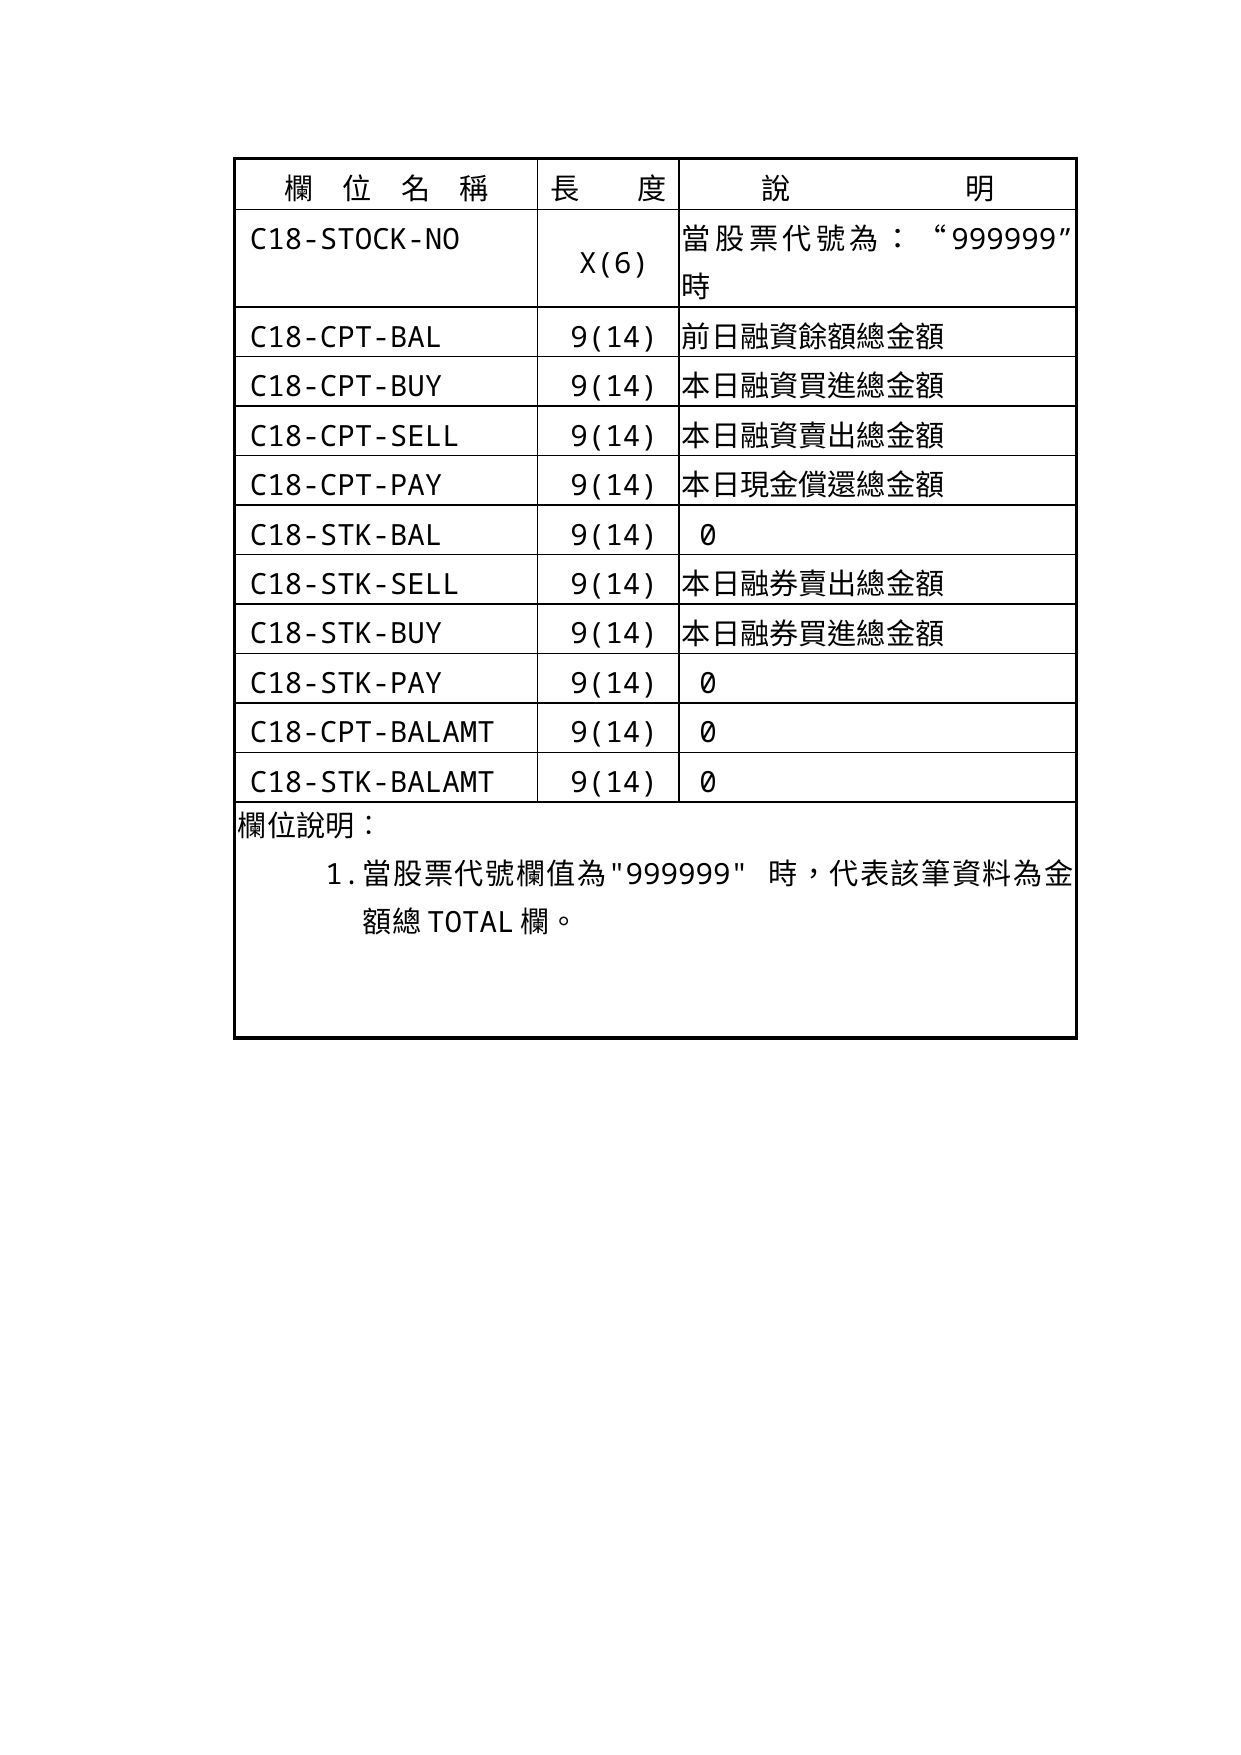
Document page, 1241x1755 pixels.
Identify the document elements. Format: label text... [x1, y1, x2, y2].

table_cell 9(14) [538, 654, 678, 702]
table_cell 本日融資買進總金額 [680, 357, 1075, 405]
table_cell C18-STOCK-NO [236, 210, 537, 306]
table_cell C18-STK-BALAMT [236, 753, 537, 801]
table_cell C18-CPT-BALAMT [236, 704, 537, 751]
table_header 欄 位 名 稱 [236, 160, 537, 209]
table_cell 本日融券買進總金額 [680, 605, 1075, 652]
table_cell 9(14) [538, 407, 678, 454]
table_cell 當股票代號為：“999999” 時 [680, 210, 1075, 306]
table_cell C18-CPT-BUY [236, 357, 537, 405]
table_cell 0 [680, 654, 1075, 702]
table_cell 本日現金償還總金額 [680, 456, 1075, 504]
table_cell 9(14) [538, 506, 678, 553]
table_cell C18-STK-PAY [236, 654, 537, 702]
table_cell C18-CPT-BAL [236, 308, 537, 356]
table_cell 9(14) [538, 308, 678, 356]
table_header 長 度 [538, 160, 678, 209]
table_cell 0 [680, 704, 1075, 751]
table_cell 9(14) [538, 605, 678, 652]
table_cell 0 [680, 506, 1075, 553]
table_cell C18-STK-BAL [236, 506, 537, 553]
table_header 說 明 [680, 160, 1075, 209]
table_cell C18-STK-BUY [236, 605, 537, 652]
table_cell X(6) [538, 210, 678, 306]
table_cell 9(14) [538, 555, 678, 603]
table_cell 本日融資賣出總金額 [680, 407, 1075, 454]
table_cell C18-CPT-SELL [236, 407, 537, 454]
table_cell 9(14) [538, 753, 678, 801]
table_cell 9(14) [538, 456, 678, 504]
table_cell 0 [680, 753, 1075, 801]
table_cell 9(14) [538, 704, 678, 751]
table_cell 欄位說明︰ 當股票代號欄值為"999999" 時，代表該筆資料為金額總TOTAL欄。 [236, 803, 1075, 1036]
table_cell 前日融資餘額總金額 [680, 308, 1075, 356]
table_cell 9(14) [538, 357, 678, 405]
table_cell 本日融券賣出總金額 [680, 555, 1075, 603]
table_cell C18-CPT-PAY [236, 456, 537, 504]
table_cell C18-STK-SELL [236, 555, 537, 603]
